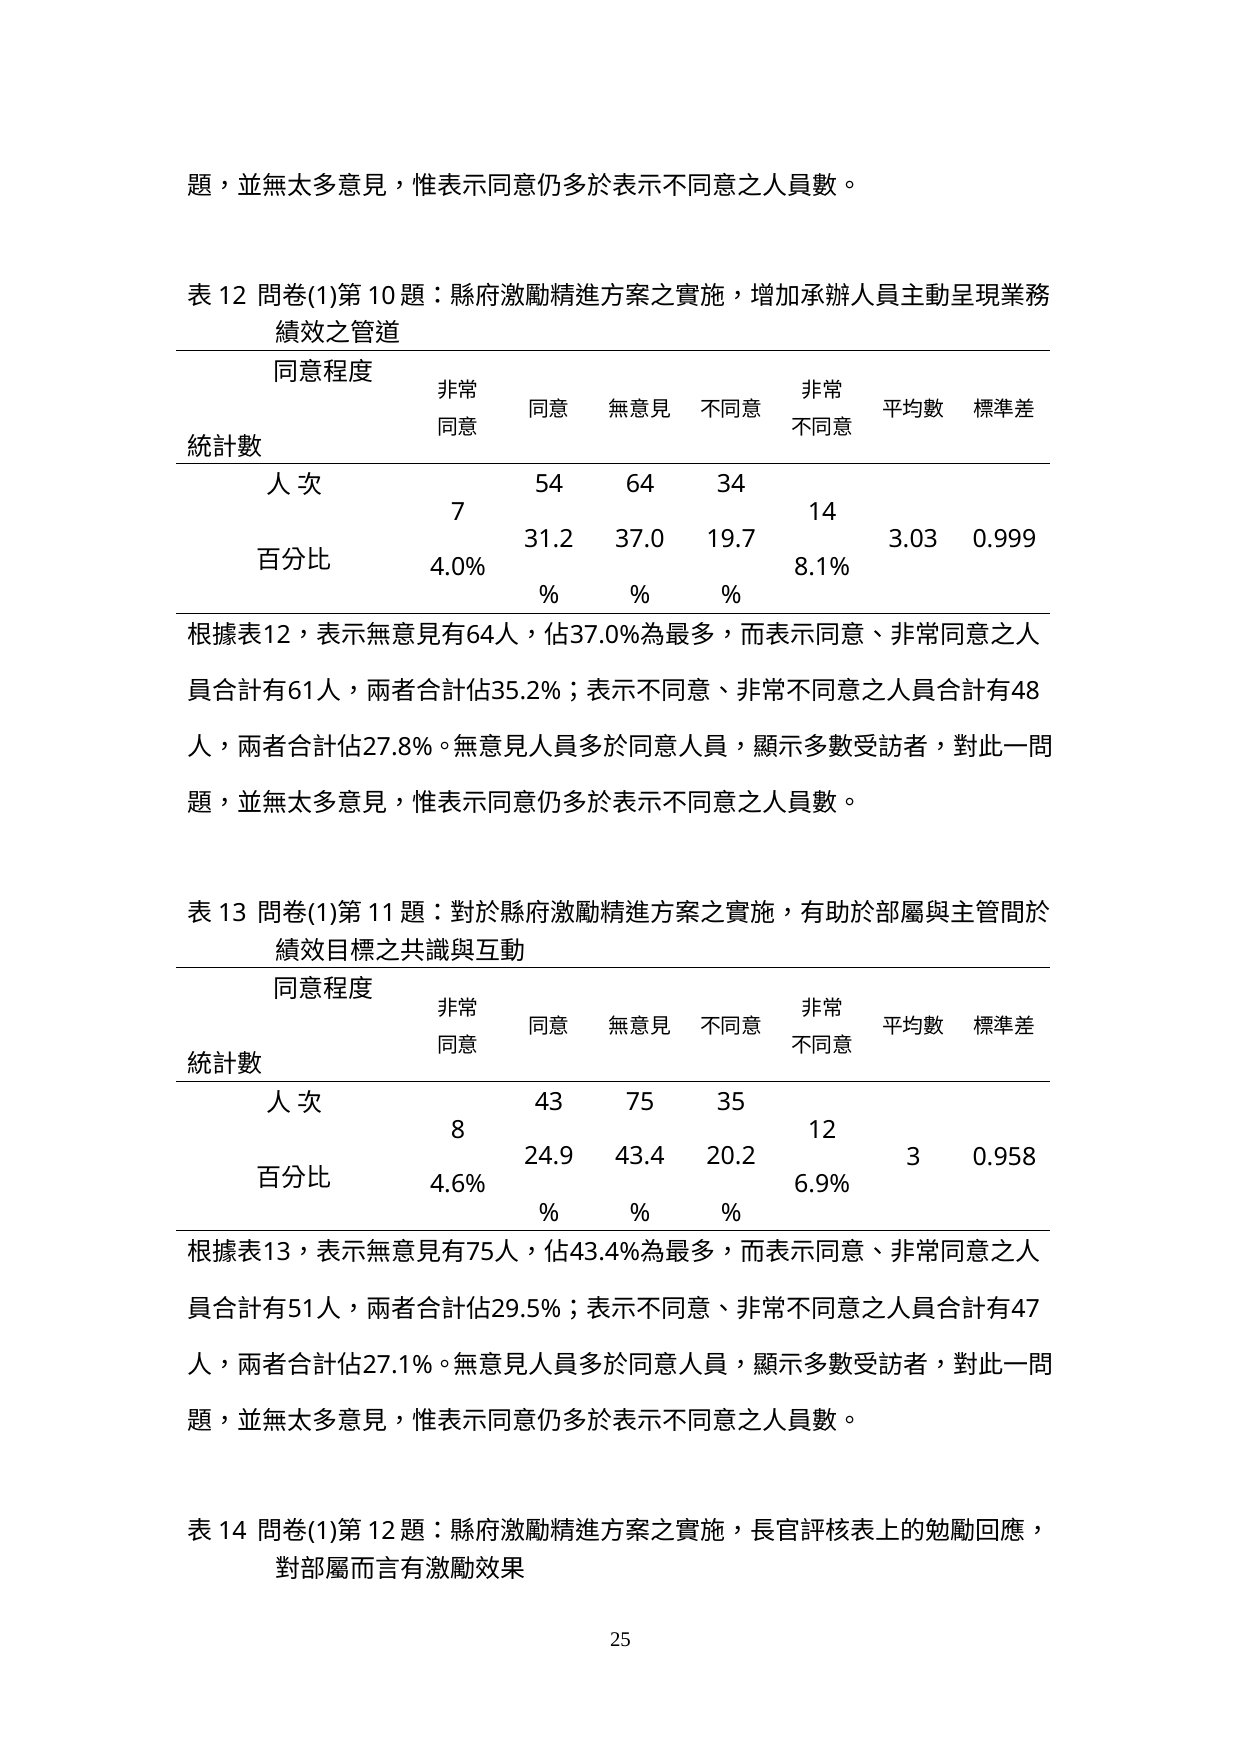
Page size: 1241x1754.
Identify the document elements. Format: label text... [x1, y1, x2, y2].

table_header 非常 不同意 [776, 351, 867, 463]
table_cell 0.958 [959, 1082, 1050, 1230]
table_cell 64 37.0% [594, 464, 685, 612]
table_cell 35 20.2% [685, 1082, 776, 1230]
table_cell 75 43.4% [594, 1082, 685, 1230]
table_header 標準差 [959, 968, 1050, 1081]
table_cell 8 4.6% [412, 1082, 503, 1230]
text 表 13 問卷(1)第11題：對於縣府激勵精進方案之實施，有助於部屬與主管間於績效目標之共識與互動 [187, 892, 1053, 967]
table_cell 人 次 百分比 [176, 464, 412, 612]
table_cell 34 19.7% [685, 464, 776, 612]
table_cell 14 8.1% [776, 464, 867, 612]
table_cell 3 [868, 1082, 958, 1230]
table_cell 12 6.9% [776, 1082, 867, 1230]
table_header 同意程度 統計數 [176, 351, 412, 463]
table_cell 0.999 [959, 464, 1050, 612]
table_header 平均數 [868, 968, 958, 1081]
table_cell 43 24.9% [503, 1082, 594, 1230]
text 題，並無太多意見，惟表示同意仍多於表示不同意之人員數。 [187, 164, 1053, 202]
table_header 非常 不同意 [776, 968, 867, 1081]
table_cell 54 31.2% [503, 464, 594, 612]
table_header 無意見 [594, 351, 685, 463]
table_header 平均數 [868, 351, 958, 463]
table_header 同意 [503, 351, 594, 463]
text 表 12 問卷(1)第10題：縣府激勵精進方案之實施，增加承辦人員主動呈現業務績效之管道 [187, 274, 1053, 349]
table_header 不同意 [685, 968, 776, 1081]
table_header 同意程度 統計數 [176, 968, 412, 1081]
table_header 無意見 [594, 968, 685, 1081]
table_cell 7 4.0% [412, 464, 503, 612]
table_header 非常 同意 [412, 968, 503, 1081]
table_cell 人 次 百分比 [176, 1082, 412, 1230]
text 表 14 問卷(1)第12題：縣府激勵精進方案之實施，長官評核表上的勉勵回應，對部屬而言有激勵效果 [187, 1510, 1053, 1585]
text 根據表12，表示無意見有64人，佔37.0%為最多，而表示同意、非常同意之人員合計有61人，兩者合計佔35.2%；表示不同意、非常不同意之人員合計有48人，兩者合計佔27.8%。無意見人員多於同意人員，顯示多數受訪者，對此一問題，並無太多意見，惟表示同意仍多於表示不同意之人員數。 [187, 613, 1053, 820]
table_header 非常 同意 [412, 351, 503, 463]
table_header 同意 [503, 968, 594, 1081]
text 根據表13，表示無意見有75人，佔43.4%為最多，而表示同意、非常同意之人員合計有51人，兩者合計佔29.5%；表示不同意、非常不同意之人員合計有47人，兩者合計佔27.1%。無意見人員多於同意人員，顯示多數受訪者，對此一問題，並無太多意見，惟表示同意仍多於表示不同意之人員數。 [187, 1231, 1053, 1437]
table_header 不同意 [685, 351, 776, 463]
table_cell 3.03 [868, 464, 958, 612]
table_header 標準差 [959, 351, 1050, 463]
